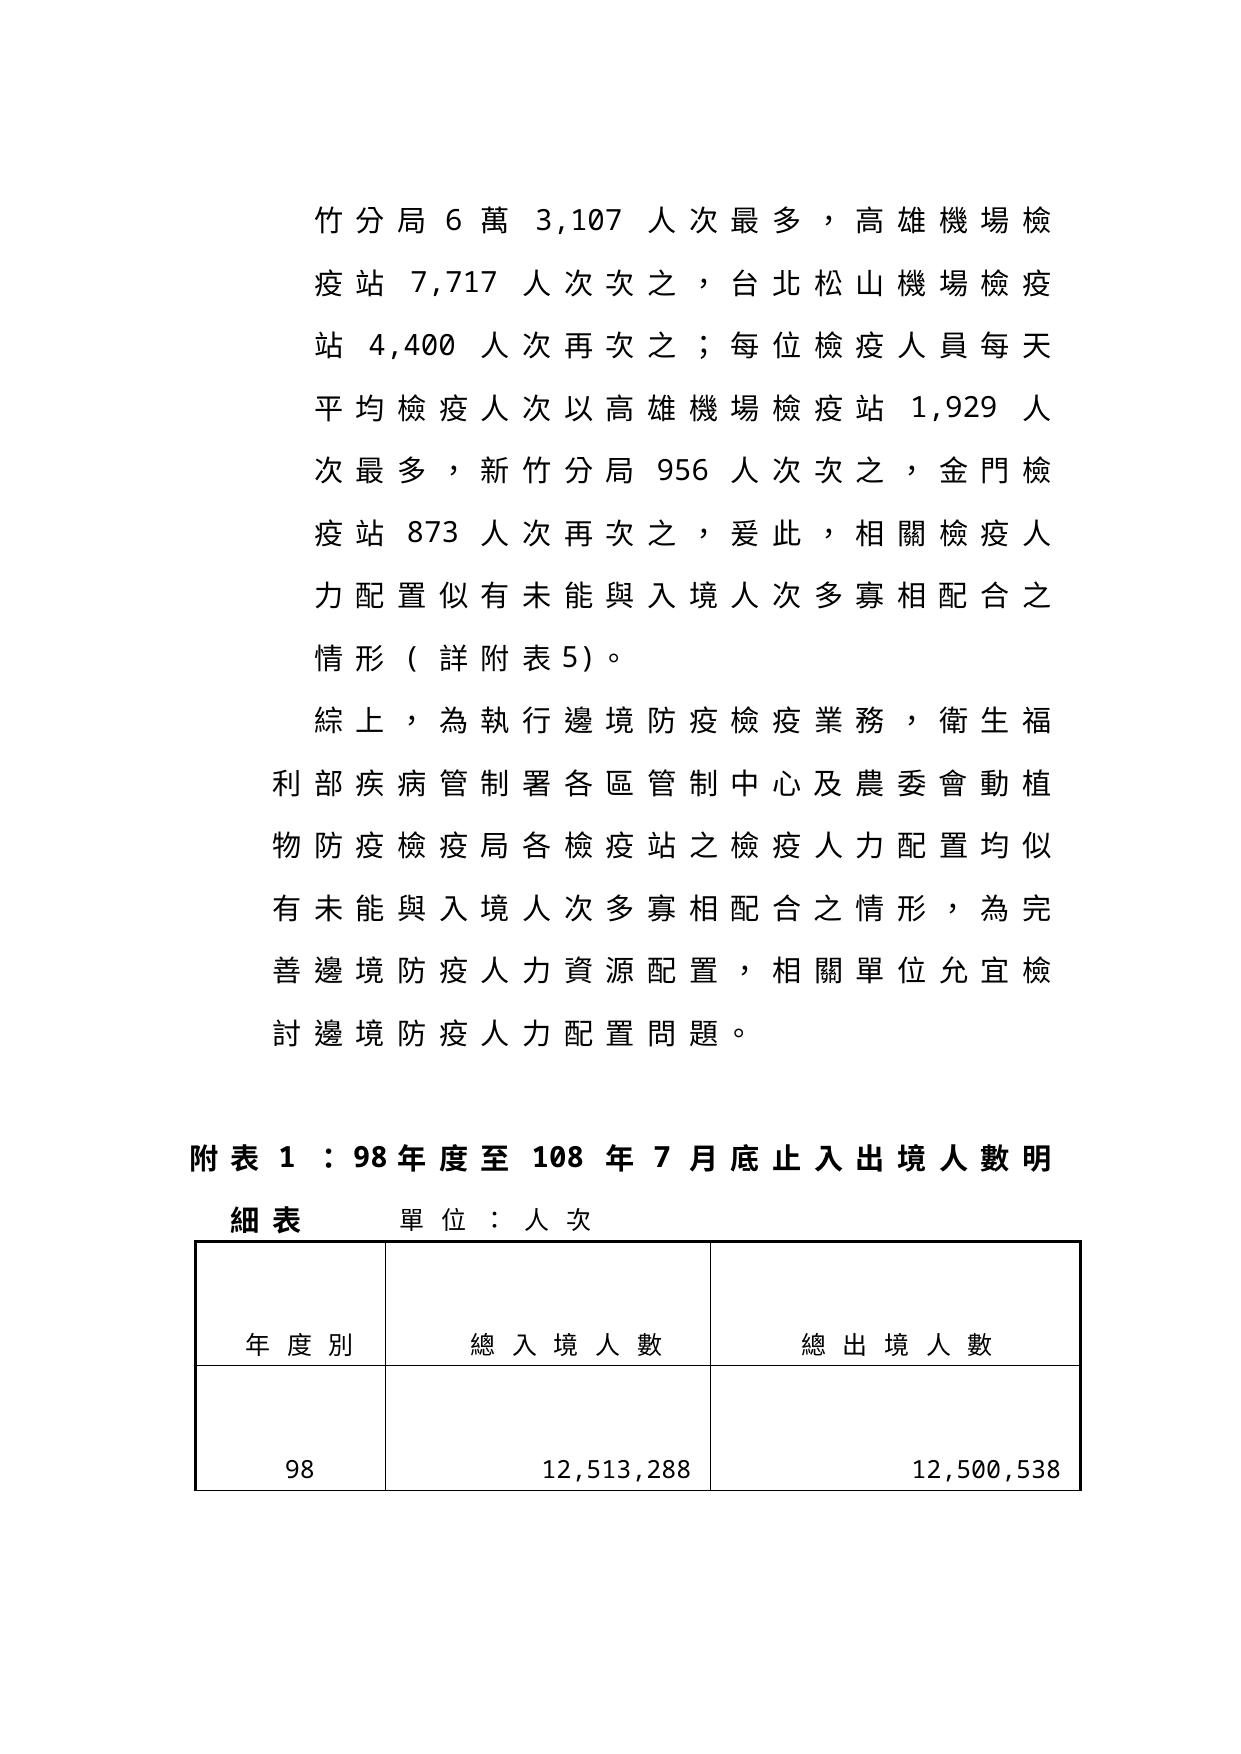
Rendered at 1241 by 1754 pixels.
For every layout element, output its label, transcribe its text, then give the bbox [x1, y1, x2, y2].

text 綜上，為執行邊境防疫檢疫業務，衛生福利部疾病管制署各區管制中心及農委會動植物防疫檢疫局各檢疫站之檢疫人力配置均似有未能與入境人次多寡相配合之情形，為完善邊境防疫人力資源配置，相關單位允宜檢討邊境防疫人力配置問題。 [242, 677, 1058, 1052]
table_header 年度別 [197, 1243, 385, 1365]
table_cell 98 [197, 1366, 385, 1490]
table_header 總入境人數 [386, 1243, 710, 1365]
table_header 總出境人數 [711, 1243, 1079, 1365]
table_cell 12,500,538 [711, 1366, 1079, 1490]
text 2.動植物防疫檢疫局：農委會動植物防疫檢疫局為辦理檢疫業務，下轄有4個分局及17個檢疫站，各分局及檢疫站107年度檢疫人力以新竹分局66人最多，台北松山機場檢疫站及台中港檢疫站11人次之，台中機場檢疫站8人再次之，蘇澳檢疫站、汐止檢疫站、台中分局、嘉義檢疫站、高雄分局、高雄港口檢疫站及屏東檢疫站均為0人；依各分局及檢疫站107年度所轄入境人次計算之平均每天入境人次，以新竹分局6萬3,107人次最多，高雄機場檢疫站7,717人次次之，台北松山機場檢疫站4,400人次再次之；每位檢疫人員每天平均檢疫人次以高雄機場檢疫站1,929人次最多，新竹分局956人次次之，金門檢疫站873人次再次之，爰此，相關檢疫人力配置似有未能與入境人次多寡相配合之情形(詳附表5)。 [271, 177, 1058, 677]
table_cell 12,513,288 [386, 1366, 710, 1490]
text 附表1：98年度至108年7月底止入出境人數明細表 單位：人次 [183, 1115, 1060, 1240]
